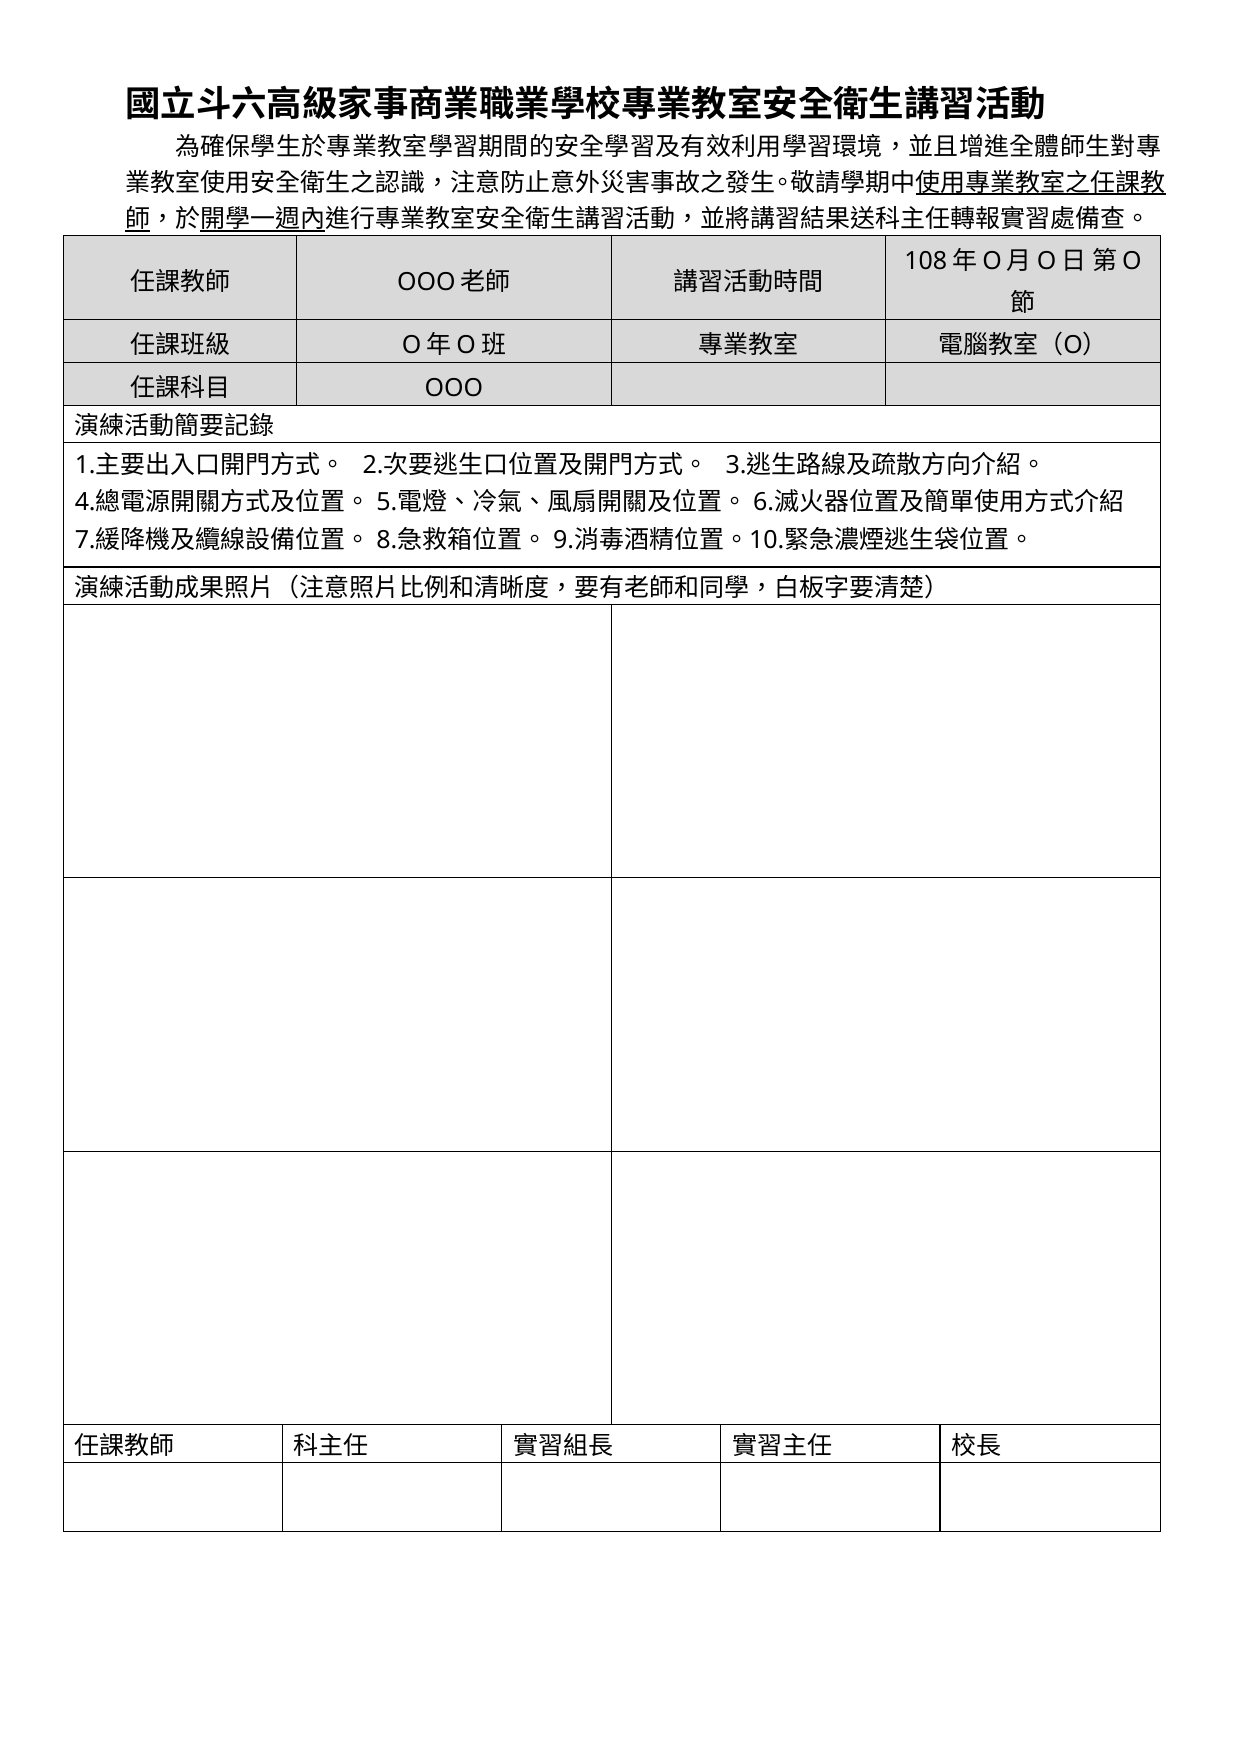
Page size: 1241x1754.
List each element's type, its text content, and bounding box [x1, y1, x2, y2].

table_cell O年O班 [297, 320, 611, 362]
table_cell [502, 1463, 720, 1531]
table_cell [612, 605, 1160, 877]
table_cell [612, 878, 1160, 1151]
table_cell [721, 1463, 939, 1531]
text 為確保學生於專業教室學習期間的安全學習及有效利用學習環境，並且增進全體師生對專業教室使用安全衛生之認識，注意防止意外災害事故之發生。敬請學期中使用專業教室之任課教師，於開學一週內進行專業教室安全衛生講習活動，並將講習結果送科主任轉報實習處備查。 [125, 126, 1165, 235]
table_cell [941, 1463, 1160, 1531]
table_cell 實習組長 [502, 1425, 720, 1462]
table_cell 校長 [941, 1425, 1160, 1462]
table_header OOO老師 [297, 236, 611, 319]
table_header 任課教師 [64, 236, 296, 319]
table_cell [64, 1152, 611, 1424]
table_cell [283, 1463, 501, 1531]
table_header 108年O月O日 第O節 [886, 236, 1160, 319]
table_cell [64, 878, 611, 1151]
table_cell 實習主任 [721, 1425, 939, 1462]
table_cell [64, 605, 611, 877]
text 國立斗六高級家事商業職業學校專業教室安全衛生講習活動 [125, 75, 1165, 126]
table_cell OOO [297, 363, 611, 405]
table_cell [612, 1152, 1160, 1424]
table_cell 任課科目 [64, 363, 296, 405]
table_cell 演練活動成果照片（注意照片比例和清晰度，要有老師和同學，白板字要清楚） [64, 568, 1160, 604]
table_cell 科主任 [283, 1425, 501, 1462]
table_cell 任課教師 [64, 1425, 282, 1462]
table_cell [886, 363, 1160, 405]
table_cell 專業教室 [612, 320, 885, 362]
table_cell [64, 1463, 282, 1531]
table_cell 演練活動簡要記錄 [64, 406, 1160, 442]
table_cell 電腦教室（O） [886, 320, 1160, 362]
table_header 講習活動時間 [612, 236, 885, 319]
table_cell [612, 363, 885, 405]
table_cell 1.主要出入口開門方式。 2.次要逃生口位置及開門方式。 3.逃生路線及疏散方向介紹。 4.總電源開關方式及位置。 5.電燈、冷氣、風扇開關及位置。 6.滅火器位置及簡單使用方式介紹 7.緩降機及纜線設備位置。 8.急救箱位置。 9.消毒酒精位置。10.緊急濃煙逃生袋位置。 [64, 443, 1160, 566]
table_cell 任課班級 [64, 320, 296, 362]
